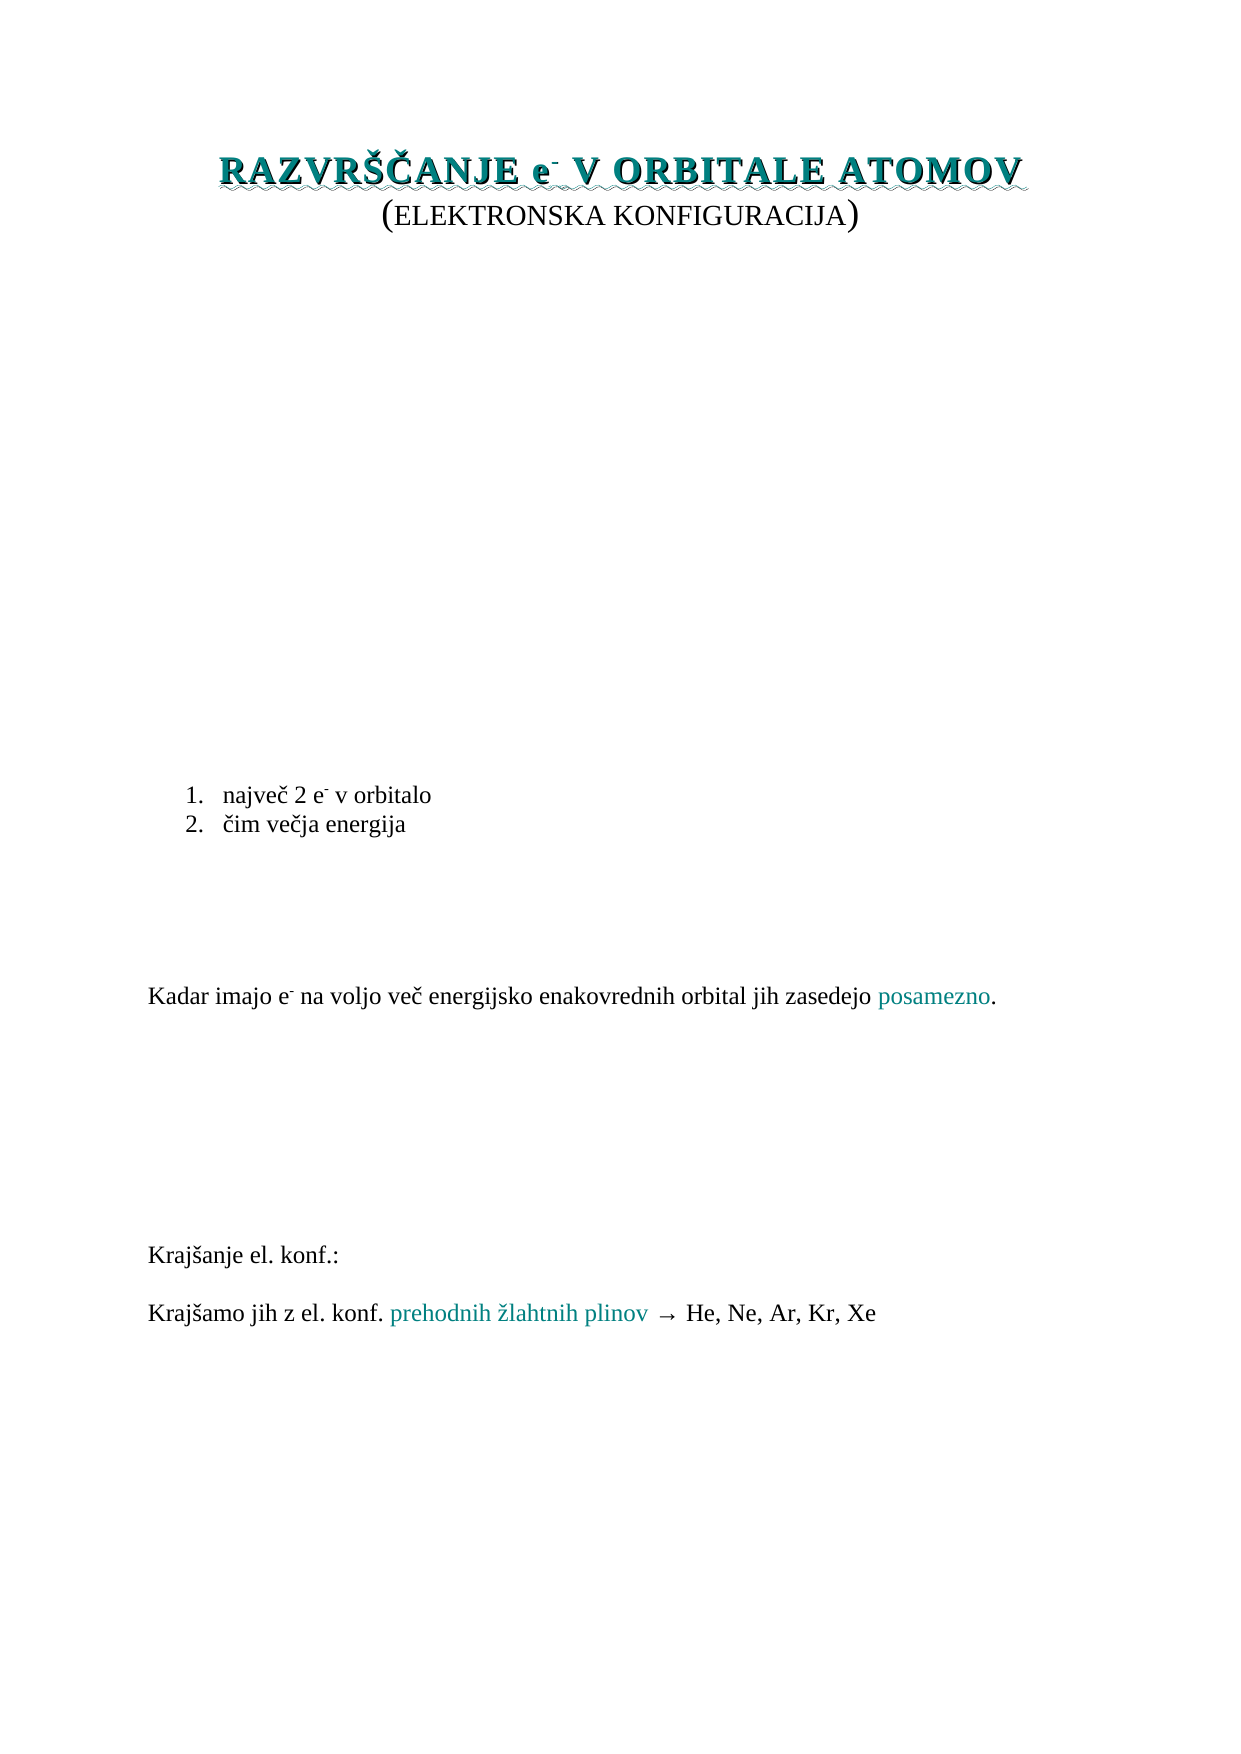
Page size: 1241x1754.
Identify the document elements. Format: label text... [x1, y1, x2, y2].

text Krajšanje el. konf.: [148, 1240, 1093, 1269]
text RAZVRŠČANJE e- V ORBITALE ATOMOV [148, 148, 1093, 191]
text Krajšamo jih z el. konf. prehodnih žlahtnih plinov → He, Ne, Ar, Kr, Xe [148, 1298, 1093, 1326]
list največ 2 e- v orbitalo [185, 780, 1093, 809]
list čim večja energija [185, 809, 1093, 838]
text (ELEKTRONSKA KONFIGURACIJA) [148, 191, 1093, 234]
text Kadar imajo e- na voljo več energijsko enakovrednih orbital jih zasedejo posamezno. [148, 981, 1093, 1010]
